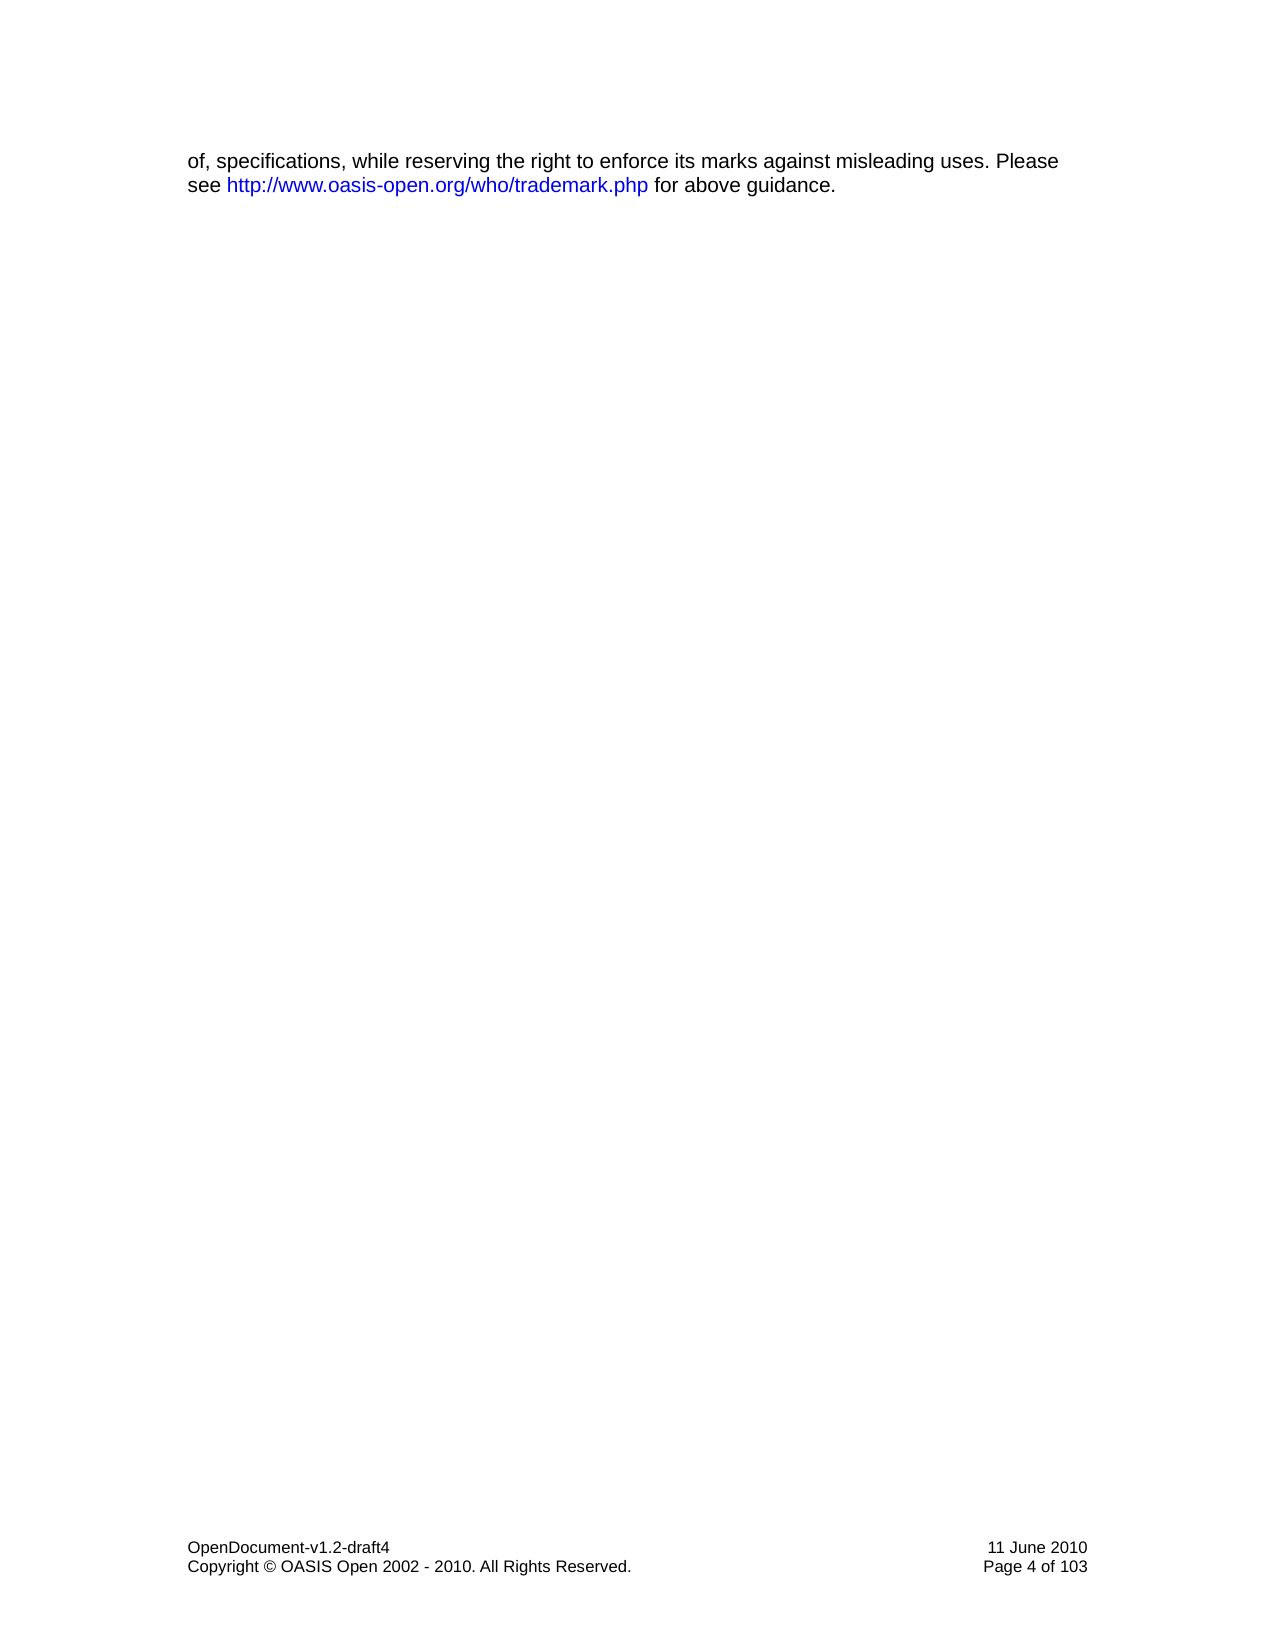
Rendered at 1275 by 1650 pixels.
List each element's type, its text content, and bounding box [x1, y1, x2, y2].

text of, specifications, while reserving the right to enforce its marks against misleading uses. Please see http://www.oasis-open.org/who/trademark.php for above guidance. [187, 150, 1088, 196]
